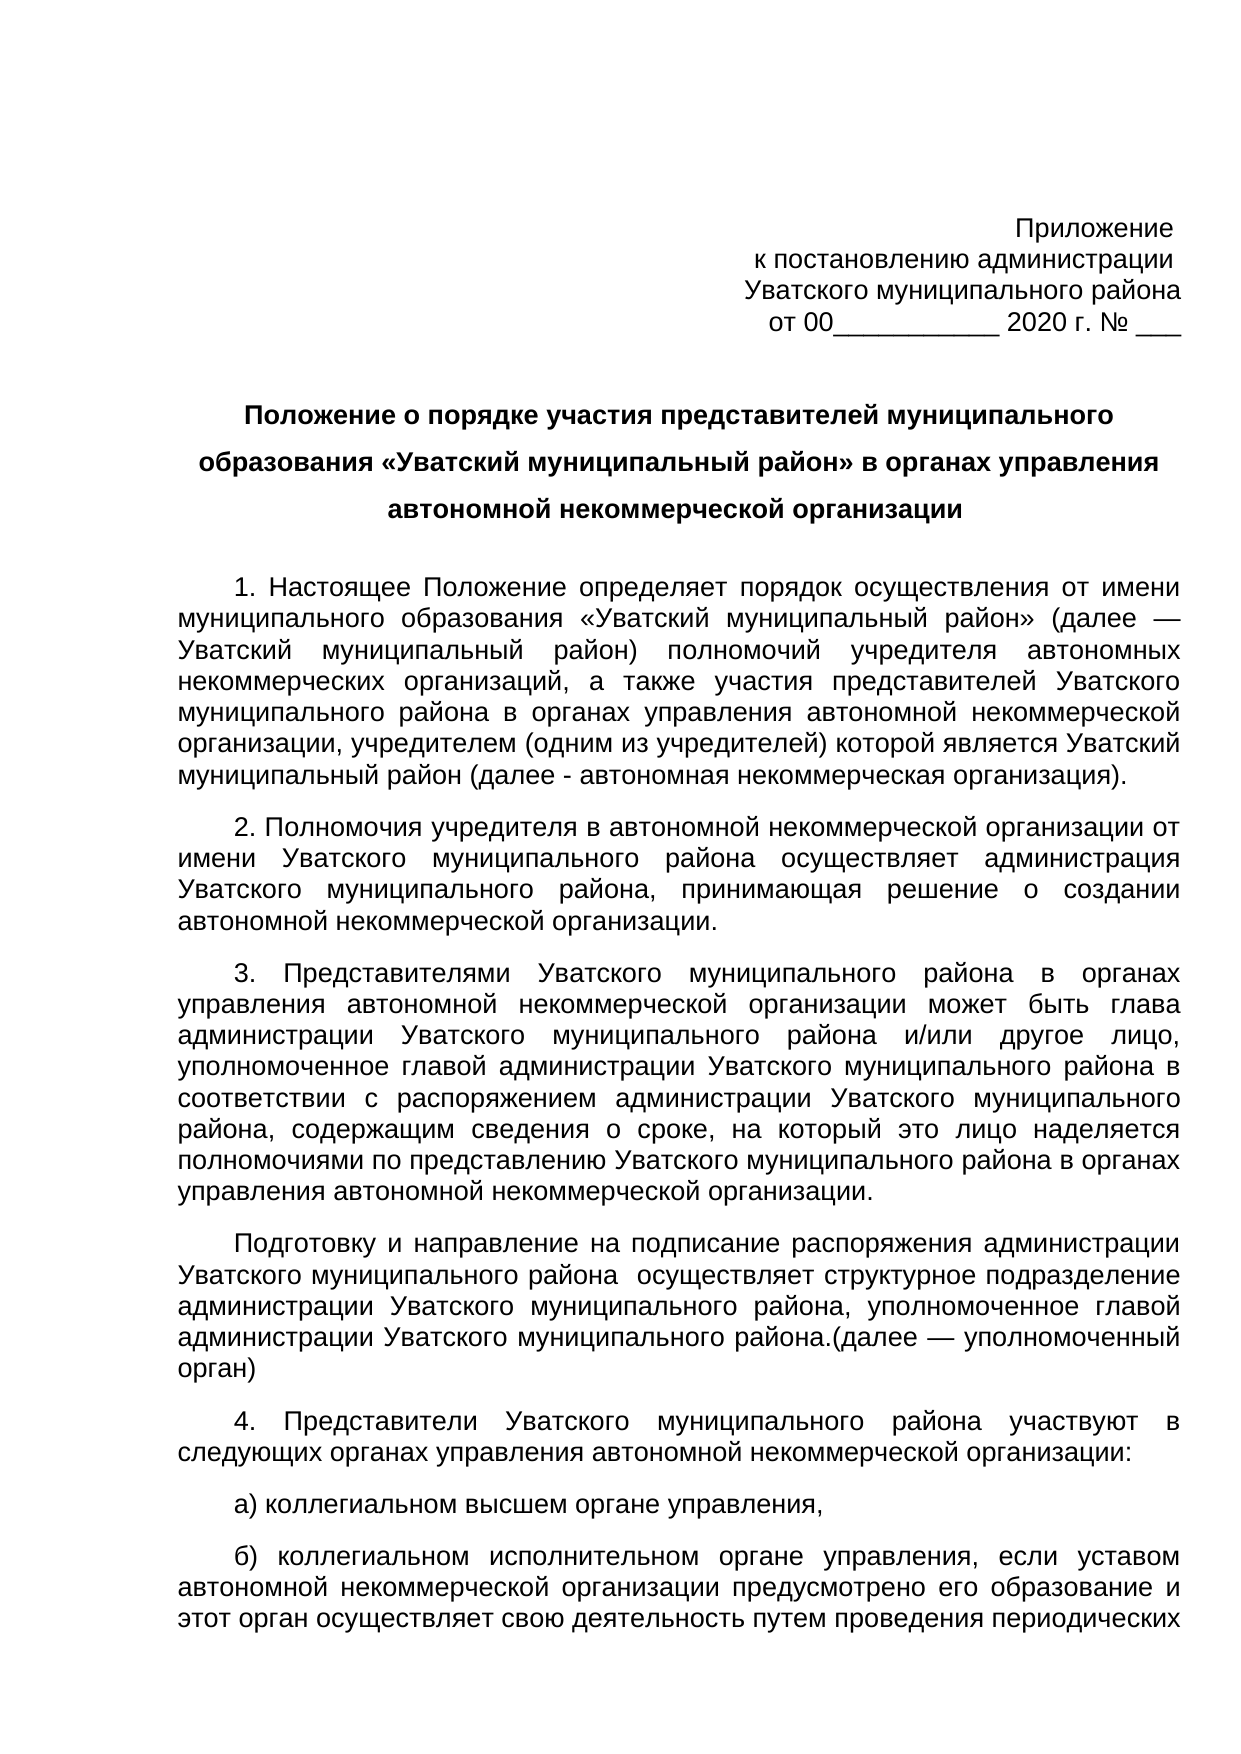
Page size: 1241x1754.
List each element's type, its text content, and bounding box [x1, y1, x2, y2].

text 3. Представителями Уватского муниципального района в органах управления автономной некоммерческой организации может быть глава администрации Уватского муниципального района и/или другое лицо, уполномоченное главой администрации Уватского муниципального района в соответствии с распоряжением администрации Уватского муниципального района, содержащим сведения о сроке, на который это лицо наделяется полномочиями по представлению Уватского муниципального района в органах управления автономной некоммерческой организации. [177, 957, 1181, 1207]
text 4. Представители Уватского муниципального района участвуют в следующих органах управления автономной некоммерческой организации: [177, 1404, 1181, 1467]
text 1. Настоящее Положение определяет порядок осуществления от имени муниципального образования «Уватский муниципальный район» (далее — Уватский муниципальный район) полномочий учредителя автономных некоммерческих организаций, а также участия представителей Уватского муниципального района в органах управления автономной некоммерческой организации, учредителем (одним из учредителей) которой является Уватский муниципальный район (далее - автономная некоммерческая организация). [177, 571, 1181, 790]
text Приложение [177, 212, 1181, 243]
text Уватского муниципального района [177, 274, 1181, 306]
text Положение о порядке участия представителей муниципального образования «Уватский муниципальный район» в органах управления автономной некоммерческой организации [177, 399, 1181, 524]
text 2. Полномочия учредителя в автономной некоммерческой организации от имени Уватского муниципального района осуществляет администрация Уватского муниципального района, принимающая решение о создании автономной некоммерческой организации. [177, 811, 1181, 936]
text от 00___________ 2020 г. № ___ [177, 306, 1181, 337]
text Подготовку и направление на подписание распоряжения администрации Уватского муниципального района осуществляет структурное подразделение администрации Уватского муниципального района, уполномоченное главой администрации Уватского муниципального района.(далее — уполномоченный орган) [177, 1227, 1181, 1384]
text б) коллегиальном исполнительном органе управления, если уставом автономной некоммерческой организации предусмотрено его образование и этот орган осуществляет свою деятельность путем проведения периодических [177, 1540, 1181, 1634]
text к постановлению администрации [177, 243, 1181, 274]
text а) коллегиальном высшем органе управления, [177, 1488, 1181, 1519]
